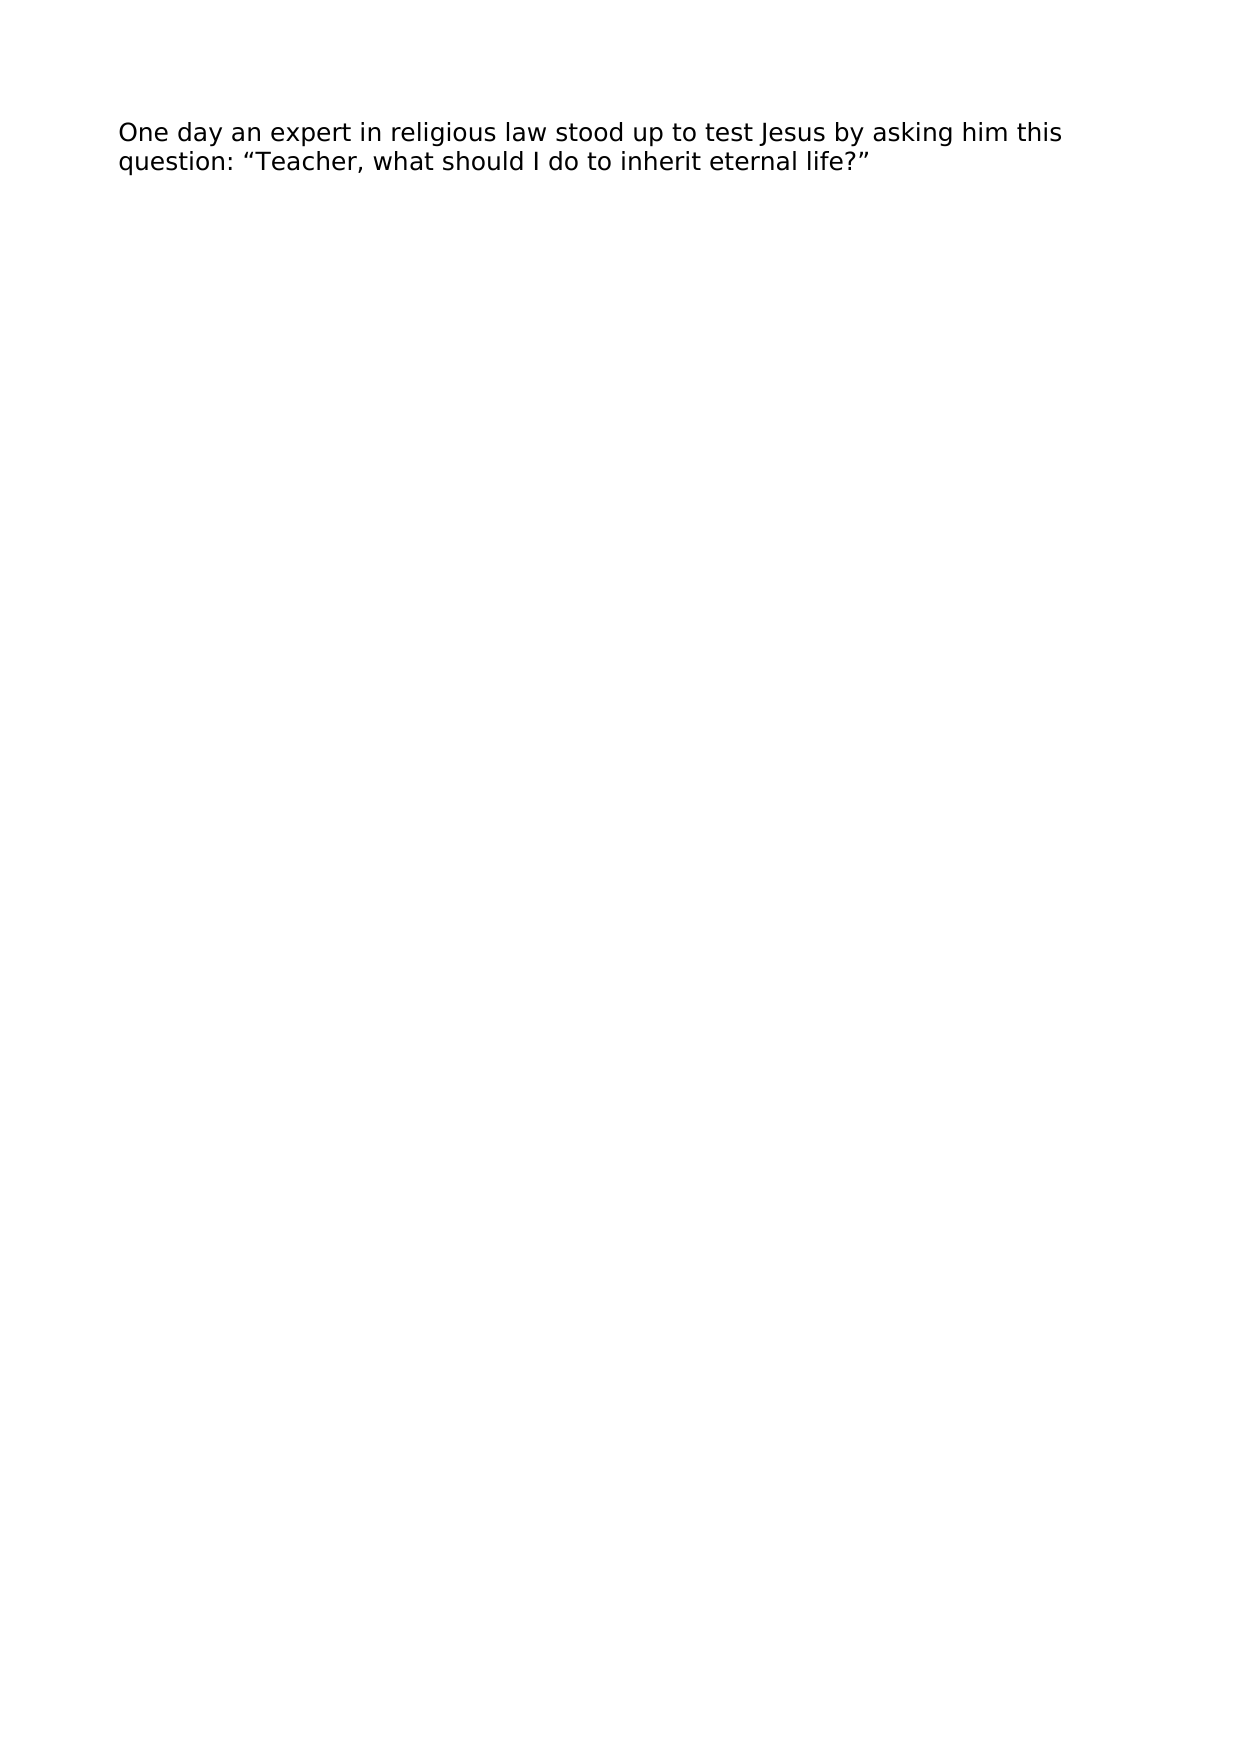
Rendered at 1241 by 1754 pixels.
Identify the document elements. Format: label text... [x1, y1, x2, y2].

text One day an expert in religious law stood up to test Jesus by asking him this question: “Teacher, what should I do to inherit eternal life?” [118, 118, 1122, 176]
